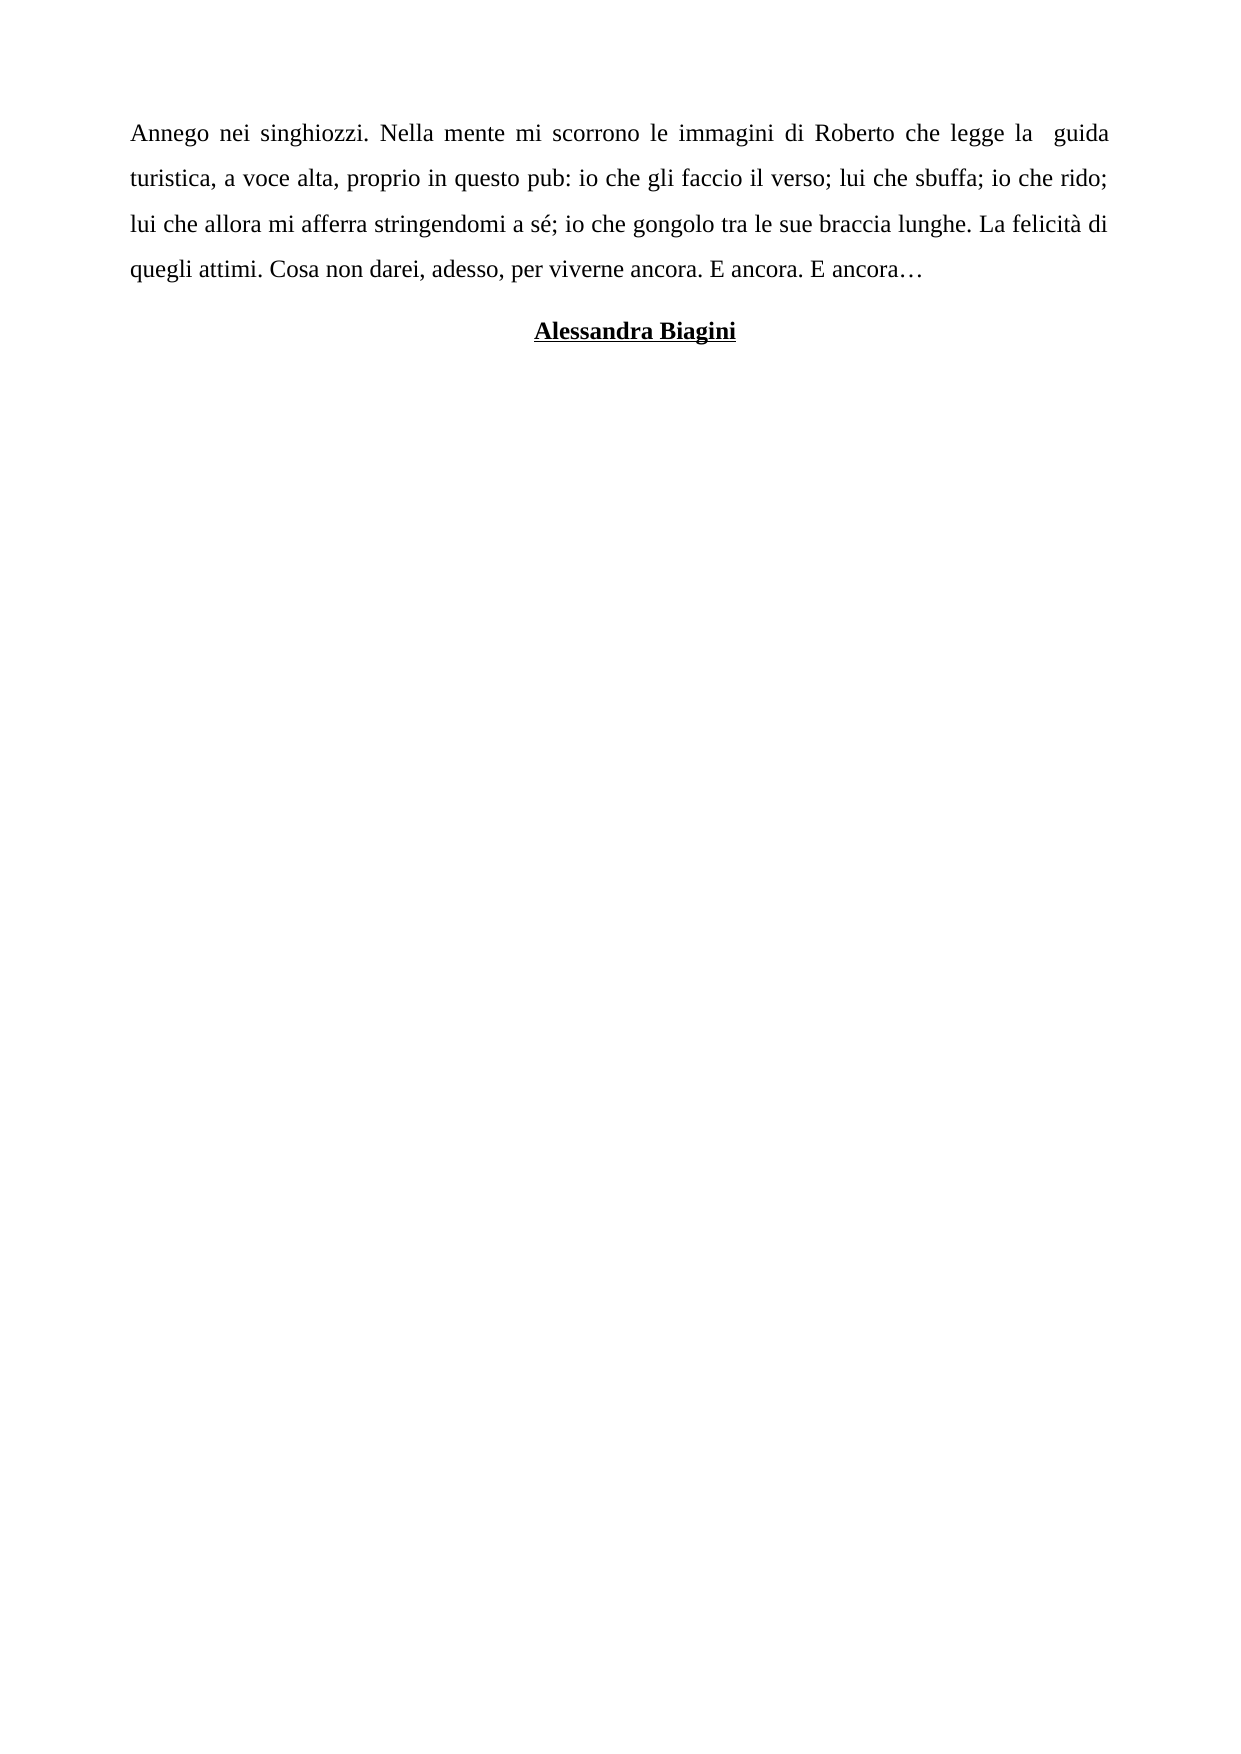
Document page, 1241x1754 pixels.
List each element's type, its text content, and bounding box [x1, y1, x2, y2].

text Annego nei singhiozzi. Nella mente mi scorrono le immagini di Roberto che legge la guida turistica, a voce alta, proprio in questo pub: io che gli faccio il verso; lui che sbuffa; io che rido; lui che allora mi afferra stringendomi a sé; io che gongolo tra le sue braccia lunghe. La felicità di quegli attimi. Cosa non darei, adesso, per viverne ancora. E ancora. E ancora… [130, 118, 1110, 283]
text Alessandra Biagini [130, 316, 1110, 344]
